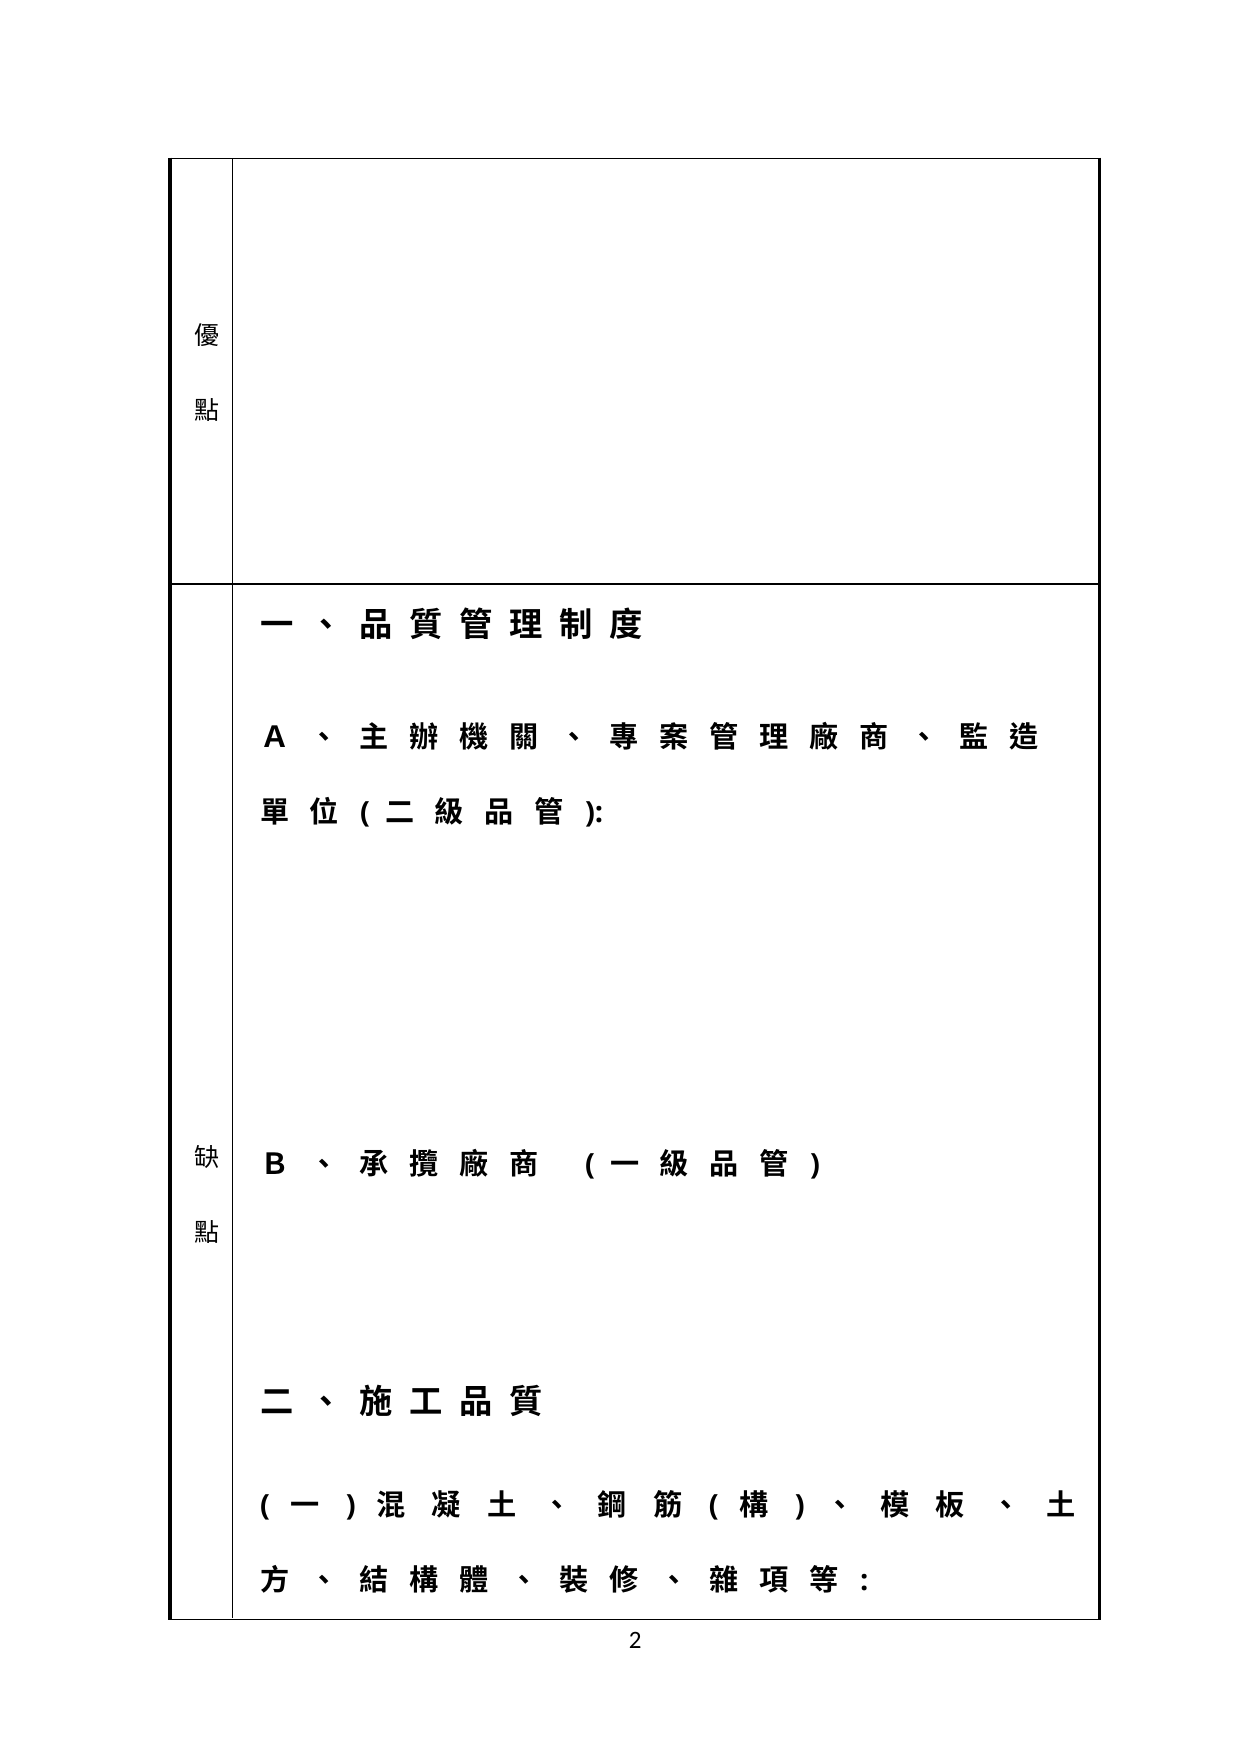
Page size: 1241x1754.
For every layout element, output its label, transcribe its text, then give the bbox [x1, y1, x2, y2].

table_cell 優 點 [172, 159, 232, 583]
table_cell 缺 點 [172, 585, 232, 1618]
table_cell 一、品質管理制度 Ａ、主辦機關、專案管理廠商、監造單位(二級品管): Ｂ、承攬廠商 (一級品管) 二、施工品質 (一)混凝土、鋼筋(構)、模板、土方、結構體、裝修、雜項等: [233, 585, 1098, 1618]
table_cell [233, 159, 1098, 583]
